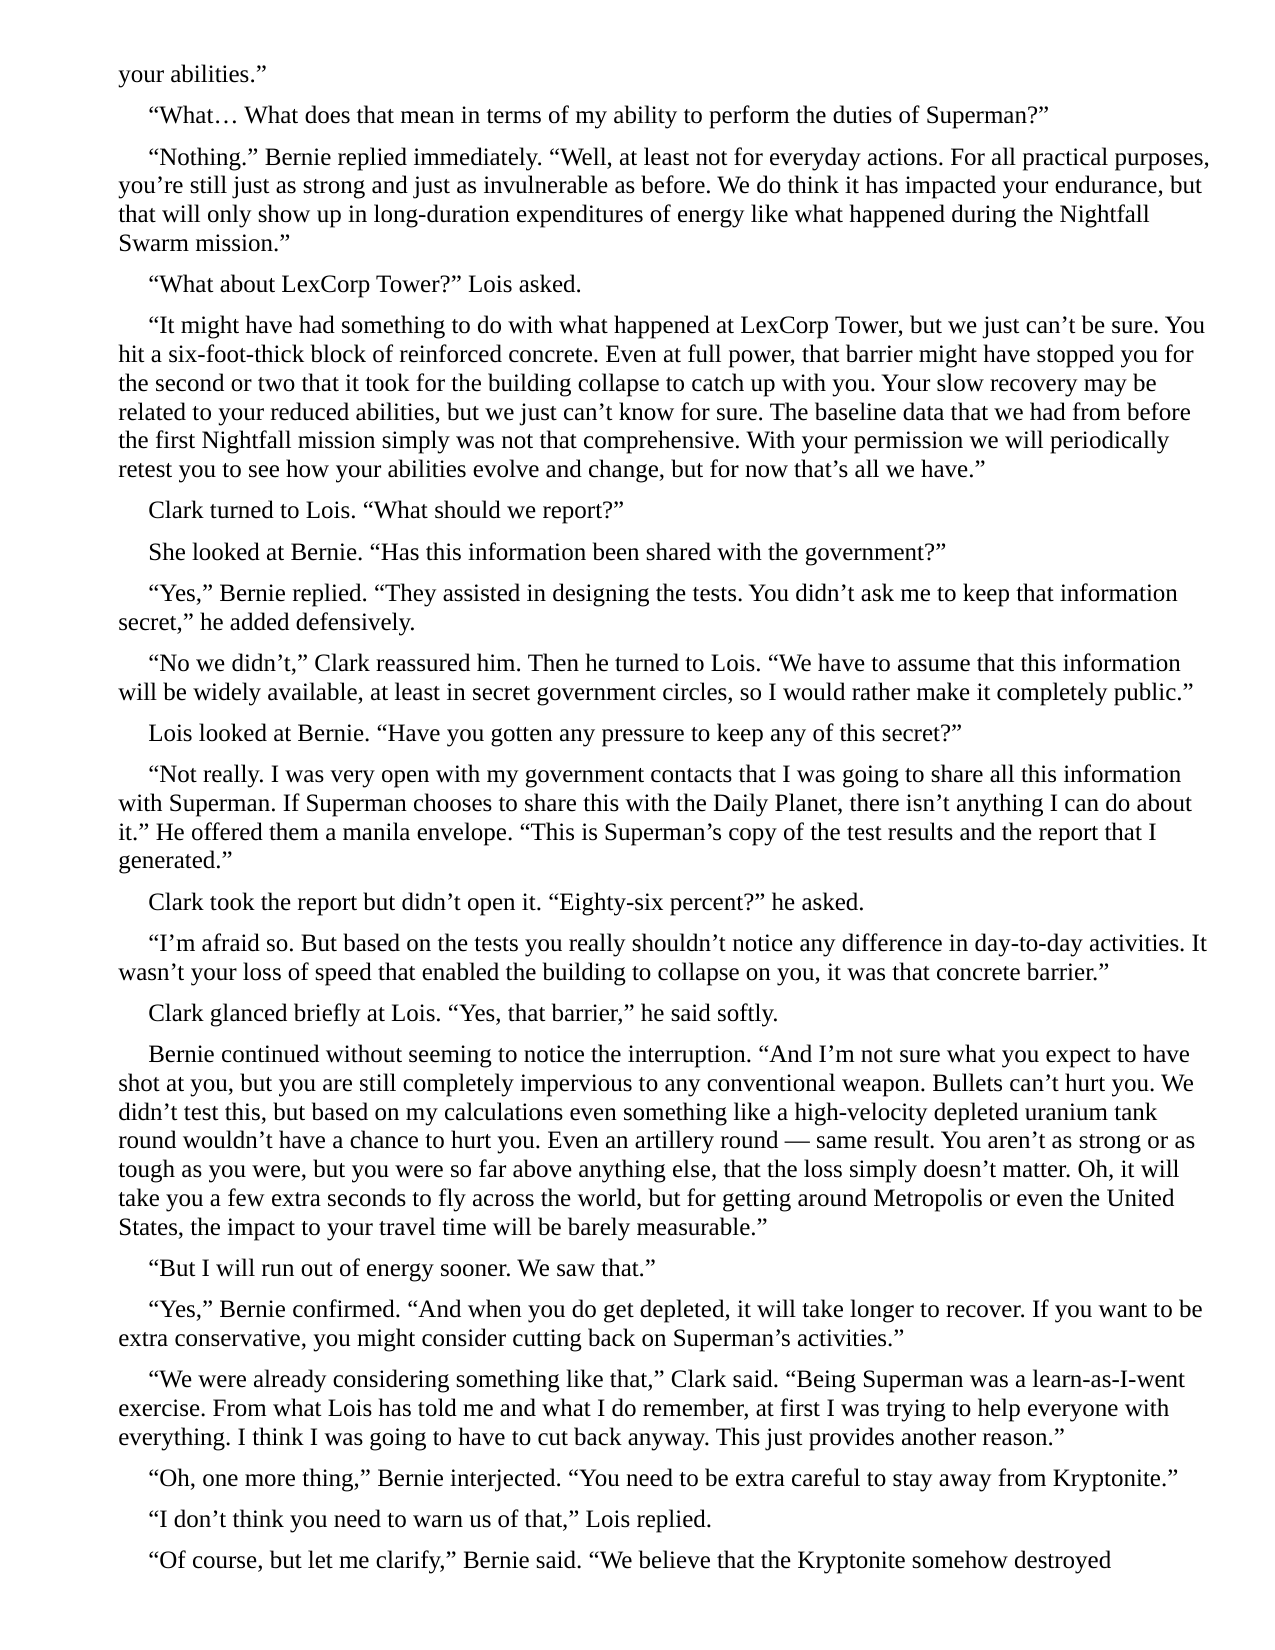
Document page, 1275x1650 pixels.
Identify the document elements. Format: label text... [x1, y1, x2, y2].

text Clark glanced briefly at Lois. “Yes, that barrier,” he said softly. [118, 998, 1216, 1027]
text “Oh, one more thing,” Bernie interjected. “You need to be extra careful to stay away from Kryptonite.” [118, 1463, 1216, 1492]
text “Nothing.” Bernie replied immediately. “Well, at least not for everyday actions. For all practical purposes, you’re still just as strong and just as invulnerable as before. We do think it has impacted your endurance, but that will only show up in long-duration expenditures of energy like what happened during the Nightfall Swarm mission.” [118, 142, 1216, 257]
text “But I will run out of energy sooner. We saw that.” [118, 1253, 1216, 1282]
text Bernie continued without seeming to notice the interruption. “And I’m not sure what you expect to have shot at you, but you are still completely impervious to any conventional weapon. Bullets can’t hurt you. We didn’t test this, but based on my calculations even something like a high-velocity depleted uranium tank round wouldn’t have a chance to hurt you. Even an artillery round — same result. You aren’t as strong or as tough as you were, but you were so far above anything else, that the loss simply doesn’t matter. Oh, it will take you a few extra seconds to fly across the world, but for getting around Metropolis or even the United States, the impact to your travel time will be barely measurable.” [118, 1039, 1216, 1240]
text “I’m afraid so. But based on the tests you really shouldn’t notice any difference in day-to-day activities. It wasn’t your loss of speed that enabled the building to collapse on you, it was that concrete barrier.” [118, 928, 1216, 985]
text “We were already considering something like that,” Clark said. “Being Superman was a learn-as-I-went exercise. From what Lois has told me and what I do remember, at first I was trying to help everyone with everything. I think I was going to have to cut back anyway. This just provides another reason.” [118, 1364, 1216, 1450]
text “It might have had something to do with what happened at LexCorp Tower, but we just can’t be sure. You hit a six-foot-thick block of reinforced concrete. Even at full power, that barrier might have stopped you for the second or two that it took for the building collapse to catch up with you. Your slow recovery may be related to your reduced abilities, but we just can’t know for sure. The baseline data that we had from before the first Nightfall mission simply was not that comprehensive. With your permission we will periodically retest you to see how your abilities evolve and change, but for now that’s all we have.” [118, 310, 1216, 483]
text “Of course, but let me clarify,” Bernie said. “We believe that the Kryptonite somehow destroyed [118, 1545, 1216, 1574]
text “No we didn’t,” Clark reassured him. Then he turned to Lois. “We have to assume that this information will be widely available, at least in secret government circles, so I would rather make it completely public.” [118, 648, 1216, 705]
text “Yes,” Bernie confirmed. “And when you do get depleted, it will take longer to recover. If you want to be extra conservative, you might consider cutting back on Superman’s activities.” [118, 1294, 1216, 1352]
text “What about LexCorp Tower?” Lois asked. [118, 269, 1216, 298]
text “What… What does that mean in terms of my ability to perform the duties of Superman?” [118, 100, 1216, 129]
text She looked at Bernie. “Has this information been shared with the government?” [118, 537, 1216, 565]
text Clark took the report but didn’t open it. “Eighty-six percent?” he asked. [118, 887, 1216, 915]
text “Not really. I was very open with my government contacts that I was going to share all this information with Superman. If Superman chooses to share this with the Daily Planet, there isn’t anything I can do about it.” He offered them a manila envelope. “This is Superman’s copy of the test results and the report that I generated.” [118, 759, 1216, 874]
text Clark turned to Lois. “What should we report?” [118, 495, 1216, 524]
text Lois looked at Bernie. “Have you gotten any pressure to keep any of this secret?” [118, 718, 1216, 747]
text your abilities.” [118, 59, 1216, 88]
text “I don’t think you need to warn us of that,” Lois replied. [118, 1504, 1216, 1533]
text “Yes,” Bernie replied. “They assisted in designing the tests. You didn’t ask me to keep that information secret,” he added defensively. [118, 578, 1216, 635]
